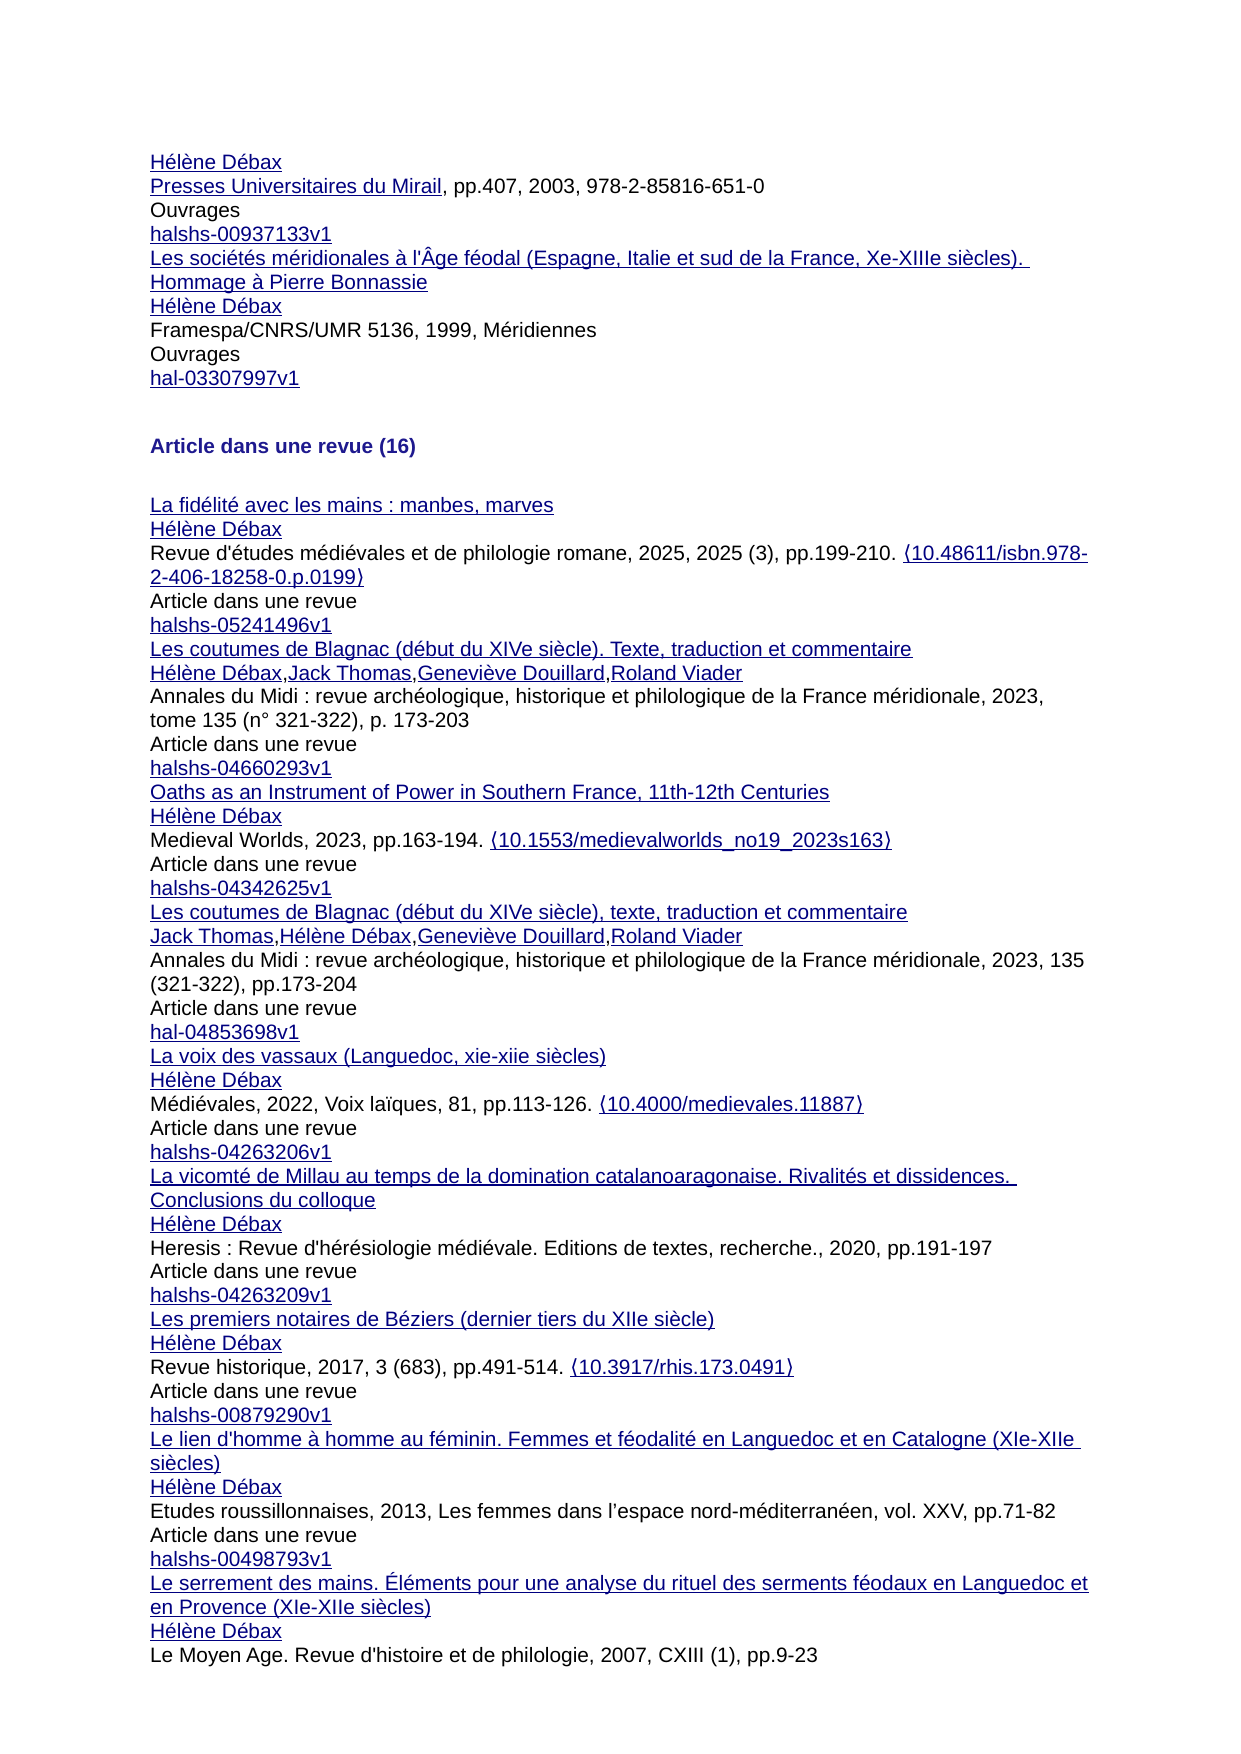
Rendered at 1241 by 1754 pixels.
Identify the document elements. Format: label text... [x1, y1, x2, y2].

table_cell La vicomté de Millau au temps de la domination catalanoaragonaise. Rivalités et dissidences. Conclusions du colloque Hélène Débax Heresis : Revue d'hérésiologie médiévale. Editions de textes, recherche., 2020, pp.191-197 Article dans une revue halshs-04263209v1 [150, 1164, 1090, 1307]
table_cell Le lien d'homme à homme au féminin. Femmes et féodalité en Languedoc et en Catalogne (XIe-XIIe siècles) Hélène Débax Etudes roussillonnaises, 2013, Les femmes dans l’espace nord-méditerranéen, vol. XXV, pp.71-82 Article dans une revue halshs-00498793v1 [150, 1427, 1090, 1571]
table_cell Le serrement des mains. Éléments pour une analyse du rituel des serments féodaux en Languedoc et en Provence (XIe-XIIe siècles) Hélène Débax Le Moyen Age. Revue d'histoire et de philologie, 2007, CXIII (1), pp.9-23 [150, 1571, 1090, 1667]
subtitle Article dans une revue (16) [150, 434, 1090, 458]
table_cell La voix des vassaux (Languedoc, xie-xiie siècles) Hélène Débax Médiévales, 2022, Voix laïques, 81, pp.113-126. ⟨10.4000/medievales.11887⟩ Article dans une revue halshs-04263206v1 [150, 1044, 1090, 1163]
table_cell Oaths as an Instrument of Power in Southern France, 11th-12th Centuries Hélène Débax Medieval Worlds, 2023, pp.163-194. ⟨10.1553/medievalworlds_no19_2023s163⟩ Article dans une revue halshs-04342625v1 [150, 780, 1090, 900]
table_cell Hélène Débax Presses Universitaires du Mirail, pp.407, 2003, 978-2-85816-651-0 Ouvrages halshs-00937133v1 [150, 150, 1090, 246]
table_cell Les coutumes de Blagnac (début du XIVe siècle), texte, traduction et commentaire Jack Thomas,Hélène Débax,Geneviève Douillard,Roland Viader Annales du Midi : revue archéologique, historique et philologique de la France méridionale, 2023, 135 (321-322), pp.173-204 Article dans une revue hal-04853698v1 [150, 900, 1090, 1044]
table_header La fidélité avec les mains : manbes, marves Hélène Débax Revue d'études médiévales et de philologie romane, 2025, 2025 (3), pp.199-210. ⟨10.48611/isbn.978-2-406-18258-0.p.0199⟩ Article dans une revue halshs-05241496v1 [150, 493, 1090, 636]
table_cell Les sociétés méridionales à l'Âge féodal (Espagne, Italie et sud de la France, Xe-XIIIe siècles). Hommage à Pierre Bonnassie Hélène Débax Framespa/CNRS/UMR 5136, 1999, Méridiennes Ouvrages hal-03307997v1 [150, 246, 1090, 389]
table_cell Les premiers notaires de Béziers (dernier tiers du XIIe siècle) Hélène Débax Revue historique, 2017, 3 (683), pp.491-514. ⟨10.3917/rhis.173.0491⟩ Article dans une revue halshs-00879290v1 [150, 1307, 1090, 1427]
table_cell Les coutumes de Blagnac (début du XIVe siècle). Texte, traduction et commentaire Hélène Débax,Jack Thomas,Geneviève Douillard,Roland Viader Annales du Midi : revue archéologique, historique et philologique de la France méridionale, 2023, tome 135 (n° 321-322), p. 173-203 Article dans une revue halshs-04660293v1 [150, 636, 1090, 780]
